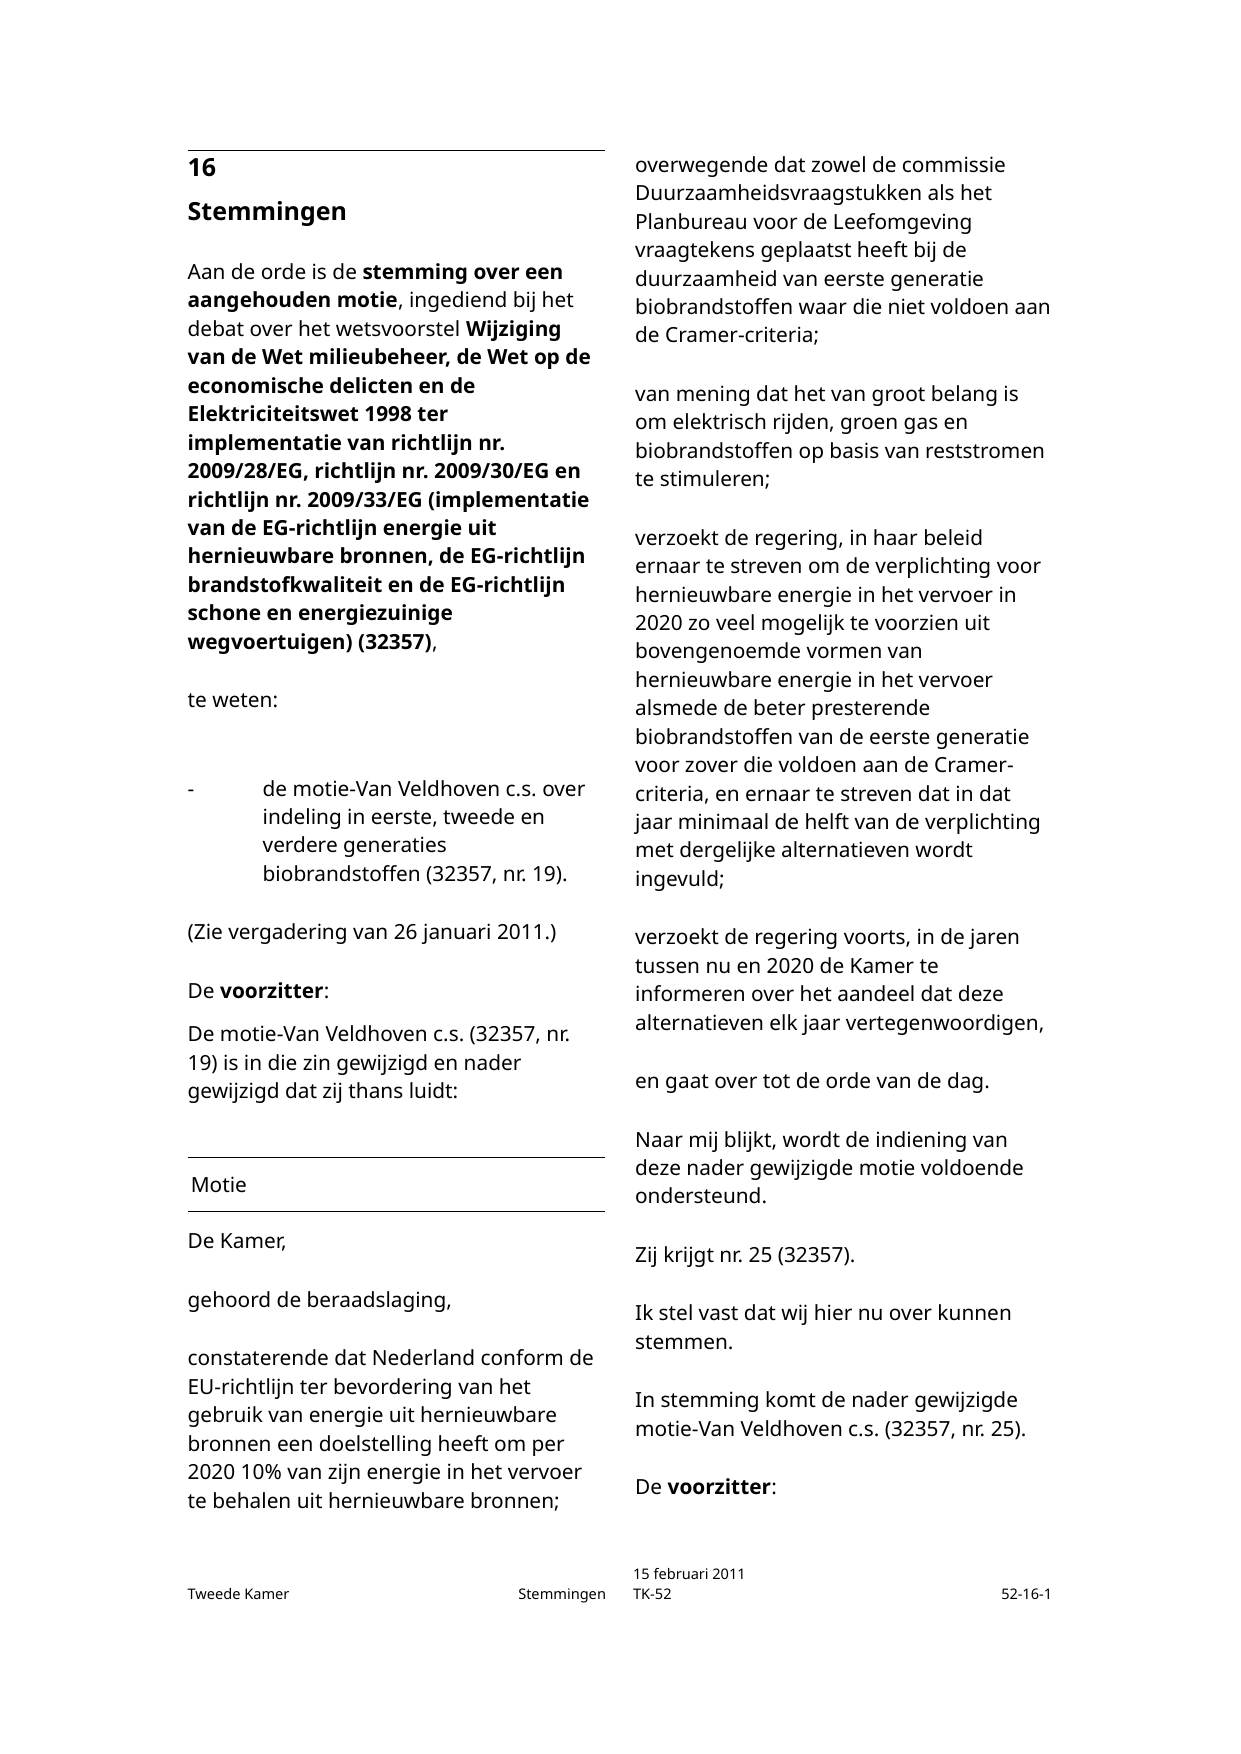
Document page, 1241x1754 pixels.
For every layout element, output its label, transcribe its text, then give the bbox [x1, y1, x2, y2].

text Stemmingen [187, 193, 605, 227]
text en gaat over tot de orde van de dag. [635, 1066, 1053, 1095]
text De motie-Van Veldhoven c.s. (32357, nr. 19) is in die zin gewijzigd en nader gewijzigd dat zij thans luidt: [187, 1019, 605, 1105]
text Ik stel vast dat wij hier nu over kunnen stemmen. [635, 1298, 1053, 1355]
text van mening dat het van groot belang is om elektrisch rijden, groen gas en biobrandstoffen op basis van reststromen te stimuleren; [635, 379, 1053, 493]
text verzoekt de regering voorts, in de jaren tussen nu en 2020 de Kamer te informeren over het aandeel dat deze alternatieven elk jaar vertegenwoordigen, [635, 922, 1053, 1036]
text De voorzitter: [635, 1472, 1053, 1501]
text De Kamer, [187, 1227, 605, 1255]
text verzoekt de regering, in haar beleid ernaar te streven om de verplichting voor hernieuwbare energie in het vervoer in 2020 zo veel mogelijk te voorzien uit bovengenoemde vormen van hernieuwbare energie in het vervoer alsmede de beter presterende biobrandstoffen van de eerste generatie voor zover die voldoen aan de Cramer-criteria, en ernaar te streven dat in dat jaar minimaal de helft van de verplichting met dergelijke alternatieven wordt ingevuld; [635, 523, 1053, 892]
subtitle Motie [187, 1158, 605, 1212]
list de motie-Van Veldhoven c.s. over indeling in eerste, tweede en verdere generaties biobrandstoffen (32357, nr. 19). [187, 774, 605, 887]
text Aan de orde is de stemming over een aangehouden motie, ingediend bij het debat over het wetsvoorstel Wijziging van de Wet milieubeheer, de Wet op de economische delicten en de Elektriciteitswet 1998 ter implementatie van richtlijn nr. 2009/28/EG, richtlijn nr. 2009/30/EG en richtlijn nr. 2009/33/EG (implementatie van de EG-richtlijn energie uit hernieuwbare bronnen, de EG-richtlijn brandstofkwaliteit en de EG-richtlijn schone en energiezuinige wegvoertuigen) (32357), [187, 257, 605, 655]
text 16 [187, 151, 605, 184]
text constaterende dat Nederland conform de EU-richtlijn ter bevordering van het gebruik van energie uit hernieuwbare bronnen een doelstelling heeft om per 2020 10% van zijn energie in het vervoer te behalen uit hernieuwbare bronnen; [187, 1343, 605, 1514]
text te weten: [187, 685, 605, 714]
text overwegende dat zowel de commissie Duurzaamheidsvraagstukken als het Planbureau voor de Leefomgeving vraagtekens geplaatst heeft bij de duurzaamheid van eerste generatie biobrandstoffen waar die niet voldoen aan de Cramer-criteria; [635, 150, 1053, 349]
text Zij krijgt nr. 25 (32357). [635, 1240, 1053, 1268]
text gehoord de beraadslaging, [187, 1285, 605, 1313]
text Naar mij blijkt, wordt de indiening van deze nader gewijzigde motie voldoende ondersteund. [635, 1125, 1053, 1210]
text De voorzitter: [187, 976, 605, 1004]
text (Zie vergadering van 26 januari 2011.) [187, 917, 605, 946]
text In stemming komt de nader gewijzigde motie-Van Veldhoven c.s. (32357, nr. 25). [635, 1385, 1053, 1442]
